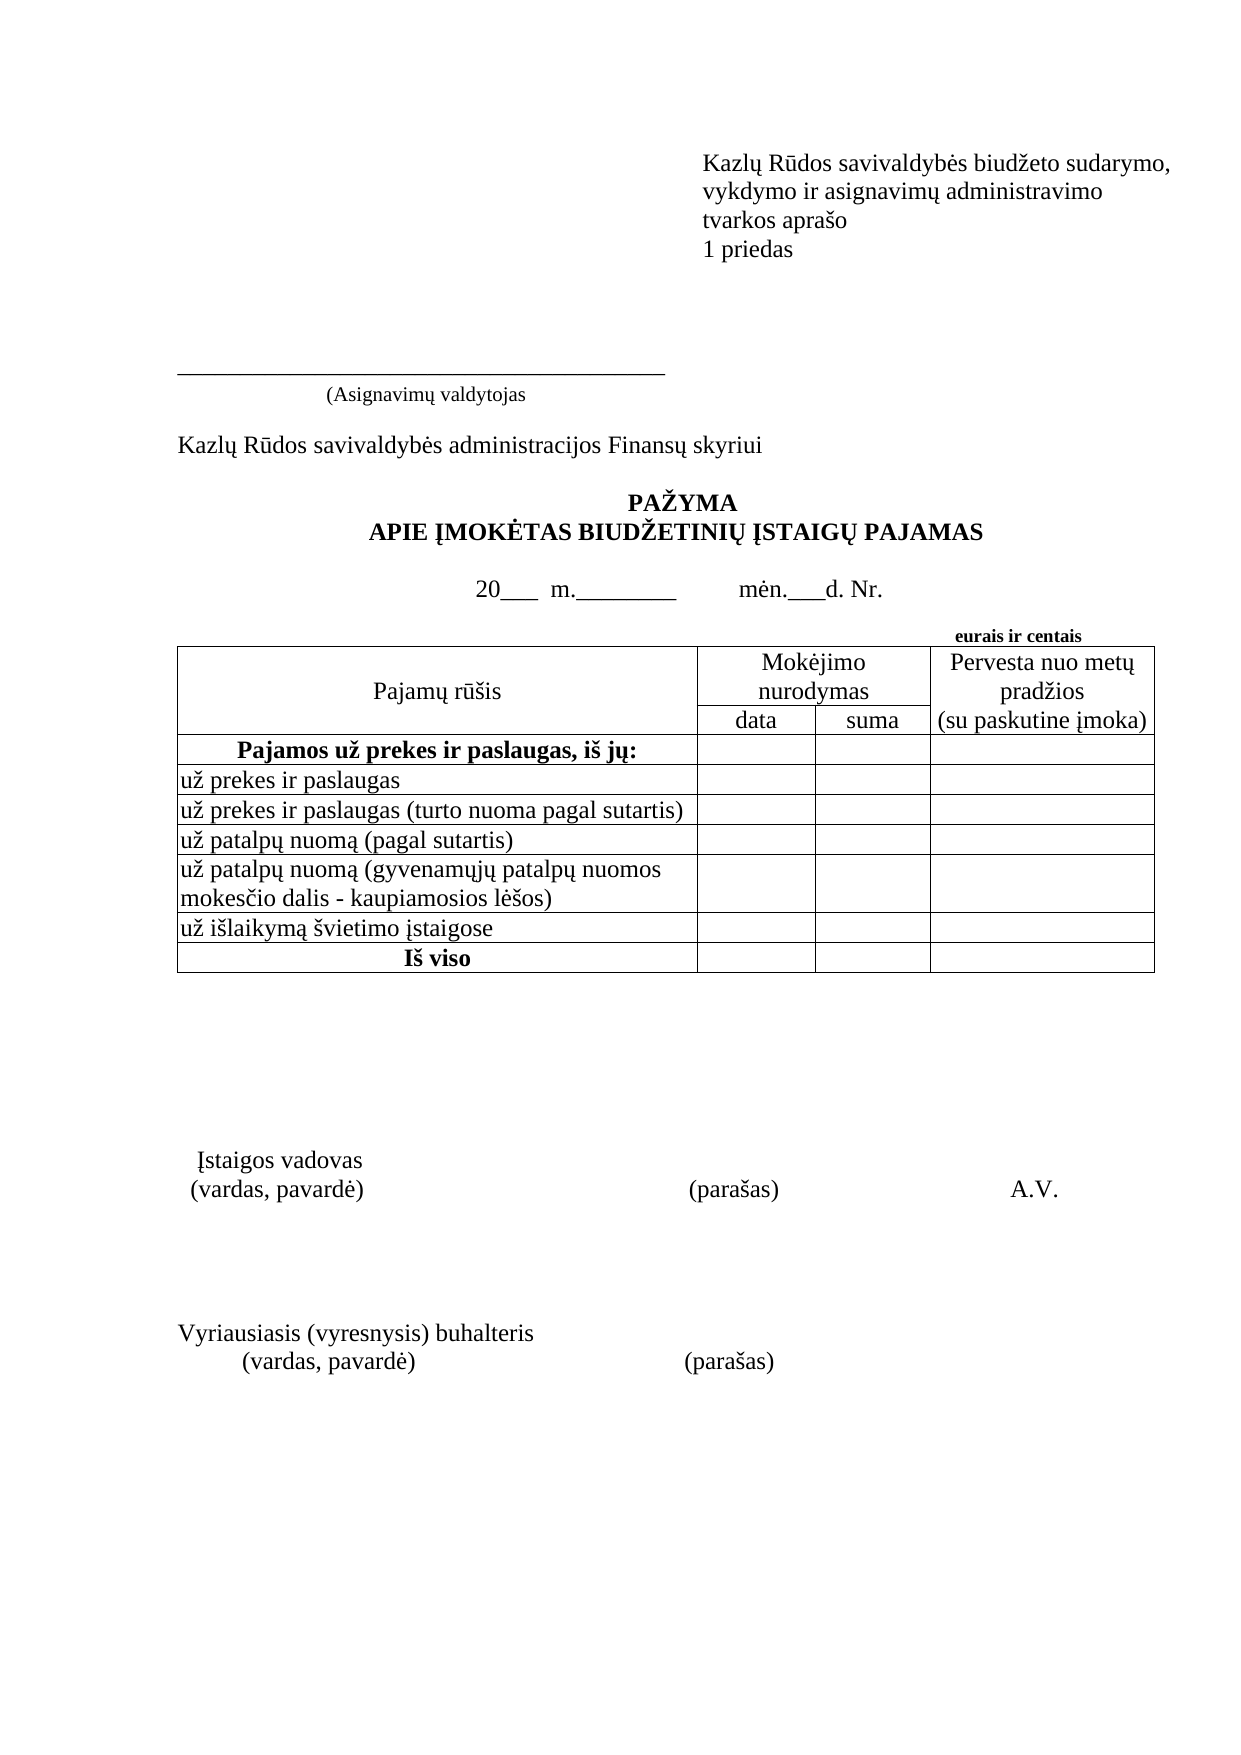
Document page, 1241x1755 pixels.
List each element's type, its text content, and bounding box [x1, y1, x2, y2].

table_header Mokėjimo nurodymas [698, 647, 930, 704]
text Kazlų Rūdos savivaldybės administracijos Finansų skyriui [177, 430, 1181, 459]
table_cell [931, 765, 1154, 794]
table_cell [931, 913, 1154, 942]
table_cell už patalpų nuomą (pagal sutartis) [178, 825, 697, 853]
table_cell [698, 795, 815, 824]
table_cell už prekes ir paslaugas (turto nuoma pagal sutartis) [178, 795, 697, 824]
table_cell už prekes ir paslaugas [178, 765, 697, 794]
table_cell [698, 913, 815, 942]
table_cell [931, 735, 1154, 764]
text (vardas, pavardė) (parašas) A.V. [177, 1174, 1181, 1203]
table_cell už patalpų nuomą (gyvenamųjų patalpų nuomos mokesčio dalis - kaupiamosios lėšos) [178, 855, 697, 912]
table_cell [816, 765, 930, 794]
text 20___ m.________ mėn.___d. Nr. [177, 574, 1181, 603]
table_cell [698, 765, 815, 794]
table_cell [931, 795, 1154, 824]
text Kazlų Rūdos savivaldybės biudžeto sudarymo, [627, 148, 1181, 176]
text eurais ir centais [177, 624, 1181, 646]
table_cell [931, 943, 1154, 972]
table_cell (su paskutine įmoka) [931, 705, 1154, 734]
text (vardas, pavardė) (parašas) [177, 1346, 1181, 1375]
text vykdymo ir asignavimų administravimo [627, 176, 1181, 205]
text Vyriausiasis (vyresnysis) buhalteris [177, 1318, 1181, 1346]
table_cell suma [816, 706, 930, 734]
table_cell [816, 795, 930, 824]
text (Asignavimų valdytojas [177, 378, 1181, 406]
text PAŽYMA [177, 488, 1181, 517]
table_cell už išlaikymą švietimo įstaigose [178, 913, 697, 942]
table_cell [698, 855, 815, 912]
table_cell [698, 825, 815, 853]
text Įstaigos vadovas [177, 1145, 1181, 1174]
table_cell [816, 913, 930, 942]
text tvarkos aprašo [627, 205, 1181, 234]
table_header Pajamų rūšis [178, 647, 697, 734]
table_cell [931, 825, 1154, 853]
table_cell Pajamos už prekes ir paslaugas, iš jų: [178, 735, 697, 764]
table_cell [816, 855, 930, 912]
table_cell Iš viso [178, 943, 697, 972]
text _______________________________________ [177, 349, 1181, 378]
table_cell data [698, 706, 815, 734]
table_cell [931, 855, 1154, 912]
table_cell [698, 943, 815, 972]
table_cell [816, 943, 930, 972]
text 1 priedas [177, 234, 1181, 263]
table_cell [816, 825, 930, 853]
table_cell [698, 735, 815, 764]
table_header Pervesta nuo metų pradžios [931, 647, 1154, 704]
text APIE ĮMOKĖTAS BIUDŽETINIŲ ĮSTAIGŲ PAJAMAS [177, 517, 1181, 545]
table_cell [816, 735, 930, 764]
